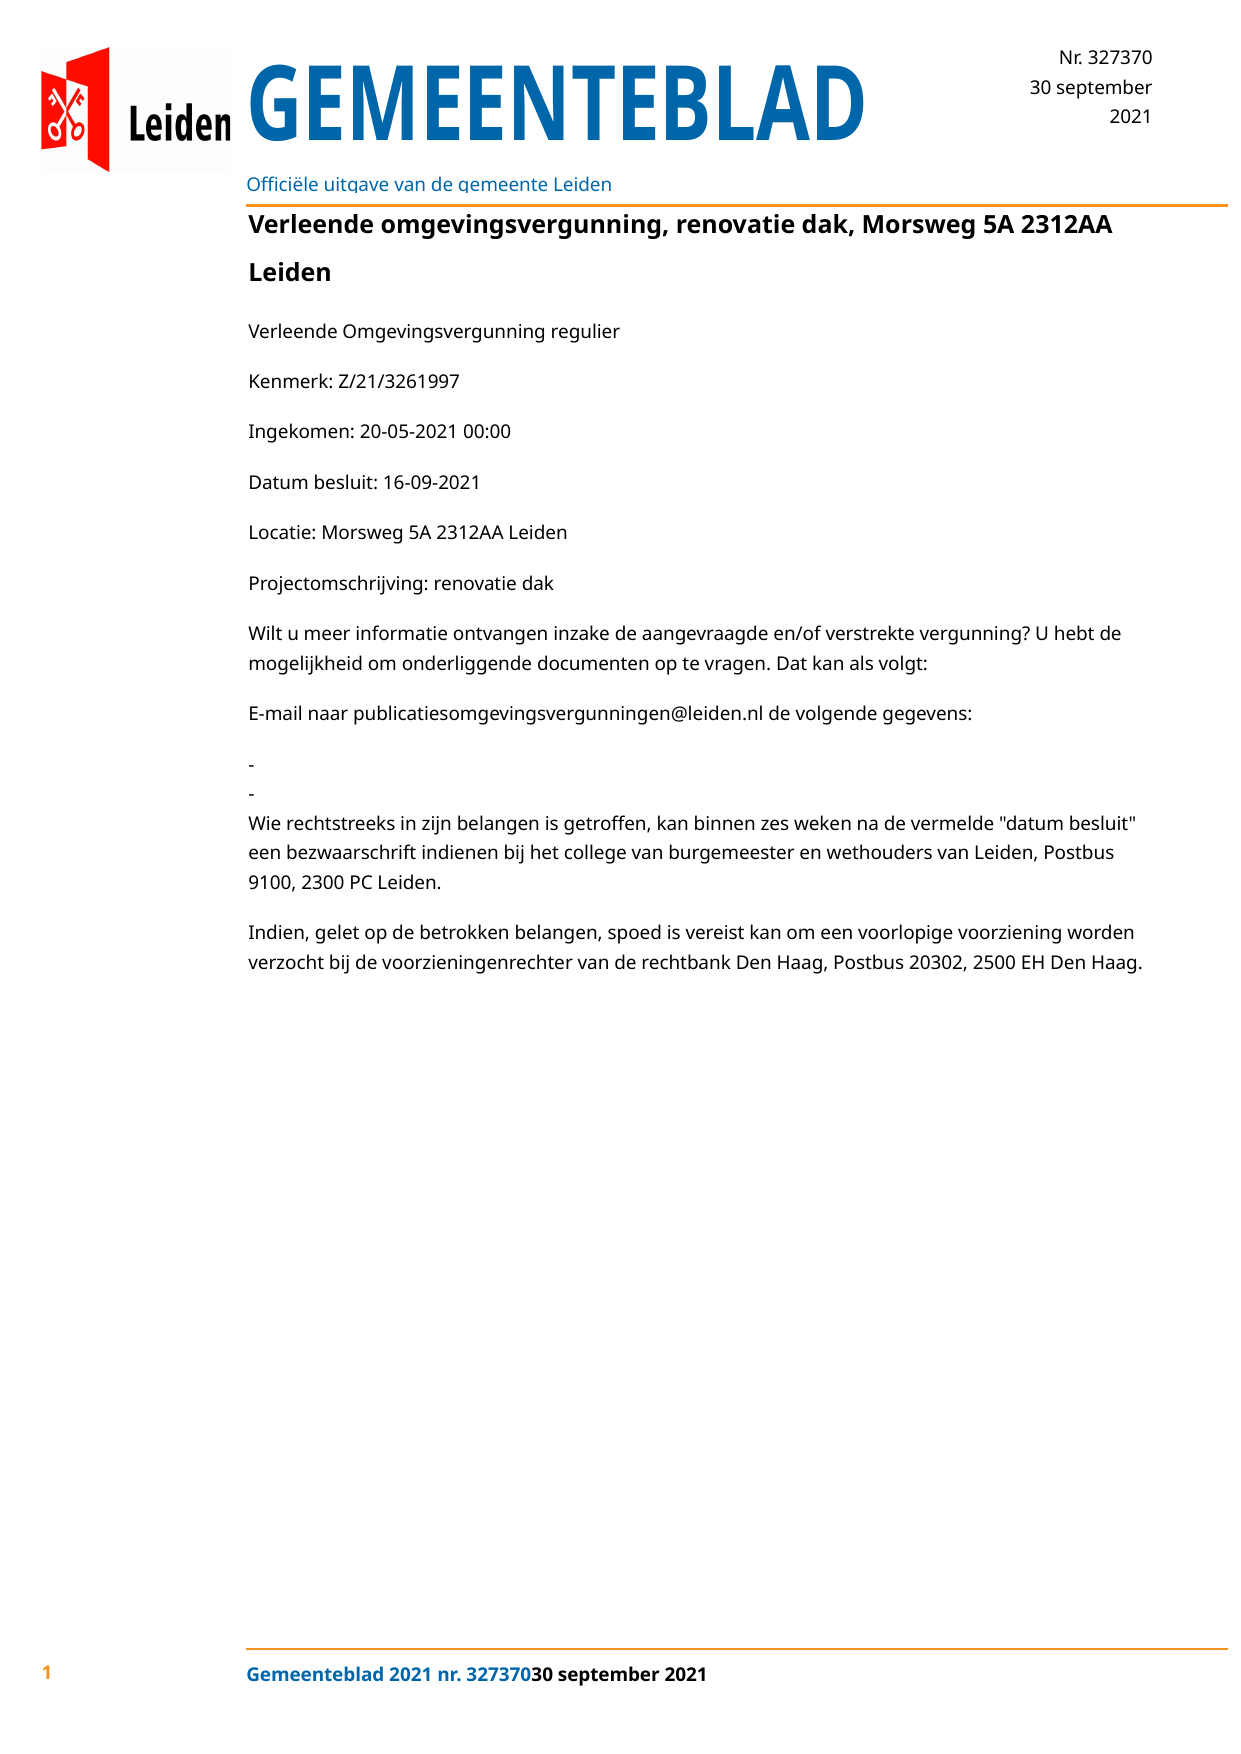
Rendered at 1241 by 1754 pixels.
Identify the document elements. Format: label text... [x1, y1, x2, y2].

picture [41, 47, 231, 172]
text Wilt u meer informatie ontvangen inzake de aangevraagde en/of verstrekte vergunning? U hebt de mogelijkheid om onderliggende documenten op te vragen. Dat kan als volgt: [248, 620, 1152, 676]
text E-mail naar publicatiesomgevingsvergunningen@leiden.nl de volgende gegevens: [248, 700, 1152, 726]
text Datum besluit: 16-09-2021 [248, 469, 1152, 495]
text Ingekomen: 20-05-2021 00:00 [248, 419, 1152, 444]
text Kenmerk: Z/21/3261997 [248, 368, 1152, 394]
text Locatie: Morsweg 5A 2312AA Leiden [248, 519, 1152, 545]
text Wie rechtstreeks in zijn belangen is getroffen, kan binnen zes weken na de vermelde "datum besluit" een bezwaarschrift indienen bij het college van burgemeester en wethouders van Leiden, Postbus 9100, 2300 PC Leiden. [248, 810, 1152, 895]
text Projectomschrijving: renovatie dak [248, 570, 1152, 596]
text Verleende Omgevingsvergunning regulier [248, 318, 1152, 344]
text Verleende omgevingsvergunning, renovatie dak, Morsweg 5A 2312AA Leiden [248, 207, 1152, 288]
text Indien, gelet op de betrokken belangen, spoed is vereist kan om een voorlopige voorziening worden verzocht bij de voorzieningenrechter van de rechtbank Den Haag, Postbus 20302, 2500 EH Den Haag. [248, 919, 1152, 975]
